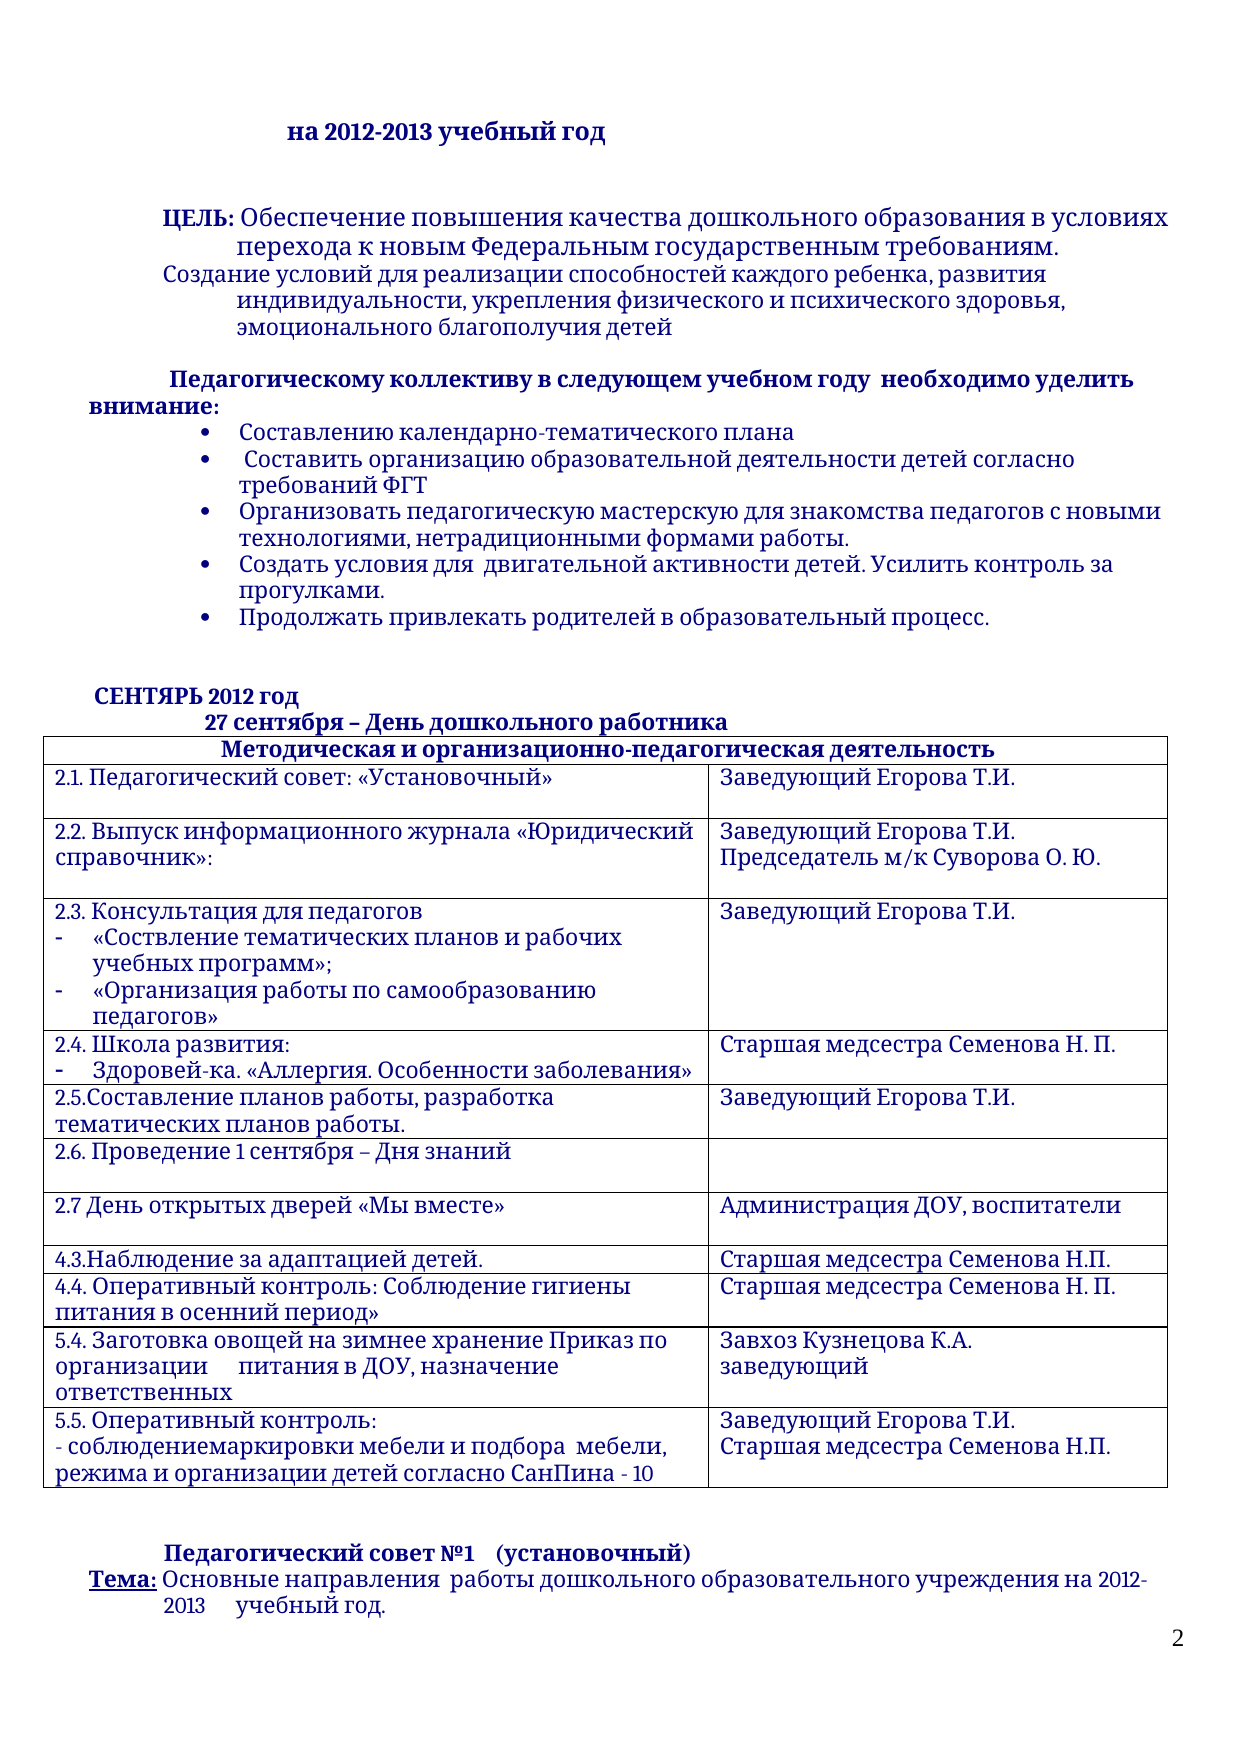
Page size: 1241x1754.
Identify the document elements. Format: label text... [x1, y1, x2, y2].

table_cell 5.5. Оперативный контроль: - соблюдениемаркировки мебели и подбора мебели, режима и организации детей согласно СанПина - 10 [44, 1408, 708, 1487]
table_cell 2.7 День открытых дверей «Мы вместе» [44, 1193, 708, 1245]
table_cell 4.3.Наблюдение за адаптацией детей. [44, 1246, 708, 1273]
text Педагогический совет №1 (установочный) [89, 1540, 1184, 1567]
text СЕНТЯРЬ 2012 год [89, 683, 1184, 710]
text Педагогическому коллективу в следующем учебном году необходимо уделить внимание: [89, 367, 1184, 420]
table_cell 2.1. Педагогический совет: «Установочный» [44, 765, 708, 817]
table_cell [709, 1139, 1167, 1192]
table_cell 2.4. Школа развития: Здоровей-ка. «Аллергия. Особенности заболевания» [44, 1031, 708, 1084]
table_cell 2.3. Консультация для педагогов «Соствление тематических планов и рабочих учебных программ»; «Организация работы по самообразованию педагогов» [44, 899, 708, 1030]
table_cell Заведующий Егорова Т.И. Старшая медсестра Семенова Н.П. [709, 1408, 1167, 1487]
table_cell Заведующий Егорова Т.И. Председатель м/к Суворова О. Ю. [709, 819, 1167, 897]
list Организовать педагогическую мастерскую для знакомства педагогов с новыми технологиями, нетрадиционными формами работы. [201, 499, 1184, 552]
table_cell 2.6. Проведение 1 сентября – Дня знаний [44, 1139, 708, 1192]
table_cell Старшая медсестра Семенова Н. П. [709, 1274, 1167, 1326]
text Создание условий для реализации способностей каждого ребенка, развития индивидуальности, укрепления физического и психического здоровья, эмоционального благополучия детей [162, 262, 1184, 341]
table_cell 2.5.Составление планов работы, разработка тематических планов работы. [44, 1085, 708, 1138]
table_cell Заведующий Егорова Т.И. [709, 1085, 1167, 1138]
text Тема: Основные направления работы дошкольного образовательного учреждения на 2012-2013 учебный год. [89, 1567, 1184, 1619]
table_cell 5.4. Заготовка овощей на зимнее хранение Приказ по организации питания в ДОУ, назначение ответственных [44, 1328, 708, 1407]
text на 2012-2013 учебный год [89, 118, 1184, 147]
list Создать условия для двигательной активности детей. Усилить контроль за прогулками. [201, 552, 1184, 604]
table_cell Заведующий Егорова Т.И. [709, 899, 1167, 1030]
list Составить организацию образовательной деятельности детей согласно требований ФГТ [201, 446, 1184, 499]
table_cell 2.2. Выпуск информационного журнала «Юридический справочник»: [44, 819, 708, 897]
table_cell Старшая медсестра Семенова Н. П. [709, 1031, 1167, 1084]
text ЦЕЛЬ: Обеспечение повышения качества дошкольного образования в условиях перехода к новым Федеральным государственным требованиям. [162, 204, 1184, 262]
list Составлению календарно-тематического плана [201, 420, 1184, 446]
text 27 сентября – День дошкольного работника [14, 710, 1184, 736]
table_cell Старшая медсестра Семенова Н.П. [709, 1246, 1167, 1273]
list Продолжать привлекать родителей в образовательный процесс. [201, 604, 1184, 631]
table_cell 4.4. Оперативный контроль: Соблюдение гигиены питания в осенний период» [44, 1274, 708, 1326]
table_cell Администрация ДОУ, воспитатели [709, 1193, 1167, 1245]
table_cell Заведующий Егорова Т.И. [709, 765, 1167, 817]
table_cell Завхоз Кузнецова К.А. заведующий [709, 1328, 1167, 1407]
table_header Методическая и организационно-педагогическая деятельность [44, 737, 1167, 764]
